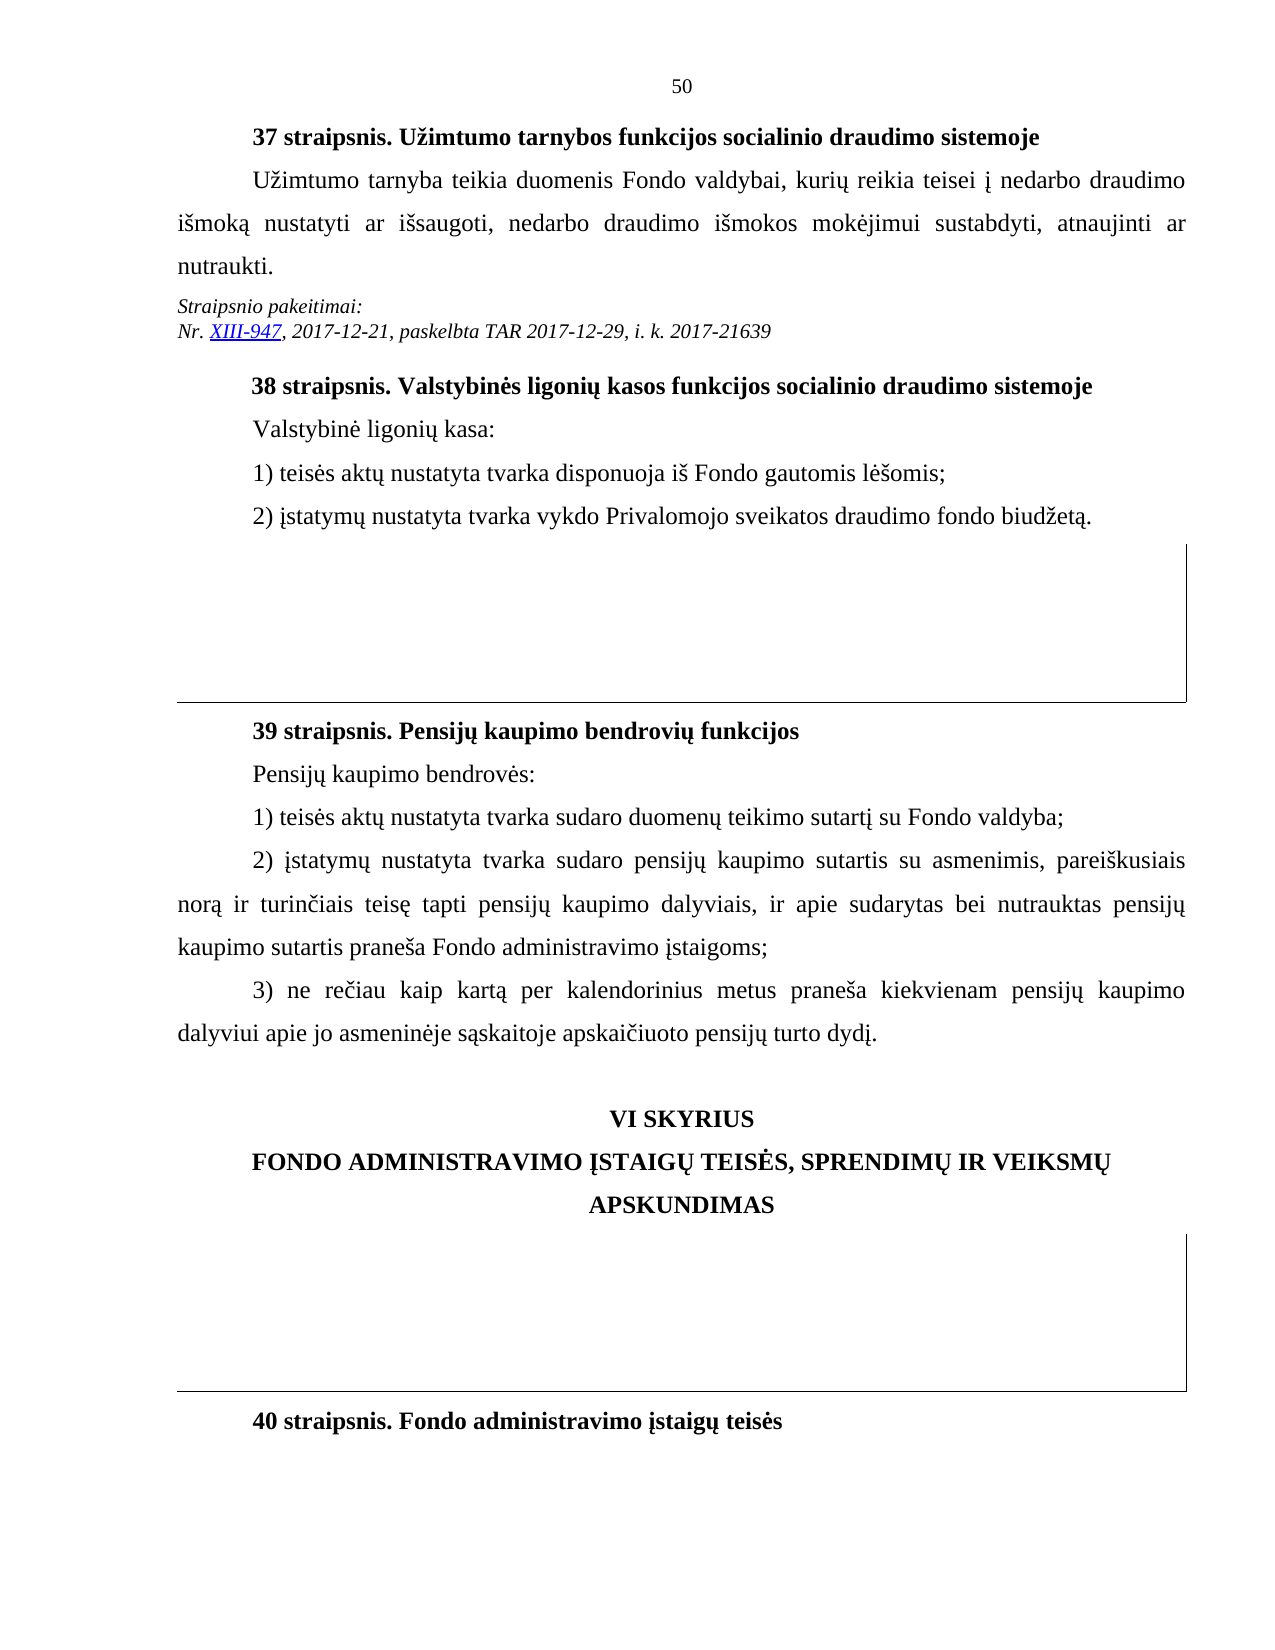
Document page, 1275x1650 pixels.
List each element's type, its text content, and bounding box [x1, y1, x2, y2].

text 2) įstatymų nustatyta tvarka sudaro pensijų kaupimo sutartis su asmenimis, pareiškusiais norą ir turinčiais teisę tapti pensijų kaupimo dalyviais, ir apie sudarytas bei nutrauktas pensijų kaupimo sutartis praneša Fondo administravimo įstaigoms; [177, 846, 1186, 961]
text Užimtumo tarnyba teikia duomenis Fondo valdybai, kurių reikia teisei į nedarbo draudimo išmoką nustatyti ar išsaugoti, nedarbo draudimo išmokos mokėjimui sustabdyti, atnaujinti ar nutraukti. [177, 165, 1186, 280]
text 3) ne rečiau kaip kartą per kalendorinius metus praneša kiekvienam pensijų kaupimo dalyviui apie jo asmeninėje sąskaitoje apskaičiuoto pensijų turto dydį. [177, 975, 1186, 1047]
text Valstybinė ligonių kasa: [177, 414, 1186, 443]
text FONDO ADMINISTRAVIMO ĮSTAIGŲ TEISĖS, SPRENDIMŲ IR VEIKSMŲ APSKUNDIMAS [177, 1147, 1186, 1219]
text Pensijų kaupimo bendrovės: [177, 759, 1186, 788]
text 38 straipsnis. Valstybinės ligonių kasos funkcijos socialinio draudimo sistemoje [251, 371, 1186, 400]
text 37 straipsnis. Užimtumo tarnybos funkcijos socialinio draudimo sistemoje [177, 122, 1186, 151]
text 1) teisės aktų nustatyta tvarka disponuoja iš Fondo gautomis lėšomis; [177, 458, 1186, 486]
text 39 straipsnis. Pensijų kaupimo bendrovių funkcijos [177, 716, 1186, 745]
text 40 straipsnis. Fondo administravimo įstaigų teisės [177, 1406, 1186, 1435]
text VI SKYRIUS [177, 1104, 1186, 1133]
text 2) įstatymų nustatyta tvarka vykdo Privalomojo sveikatos draudimo fondo biudžetą. [177, 501, 1186, 529]
text Straipsnio pakeitimai: [177, 294, 1186, 318]
text 1) teisės aktų nustatyta tvarka sudaro duomenų teikimo sutartį su Fondo valdyba; [177, 802, 1186, 831]
text Nr. XIII-947, 2017-12-21, paskelbta TAR 2017-12-29, i. k. 2017-21639 [177, 318, 1186, 343]
